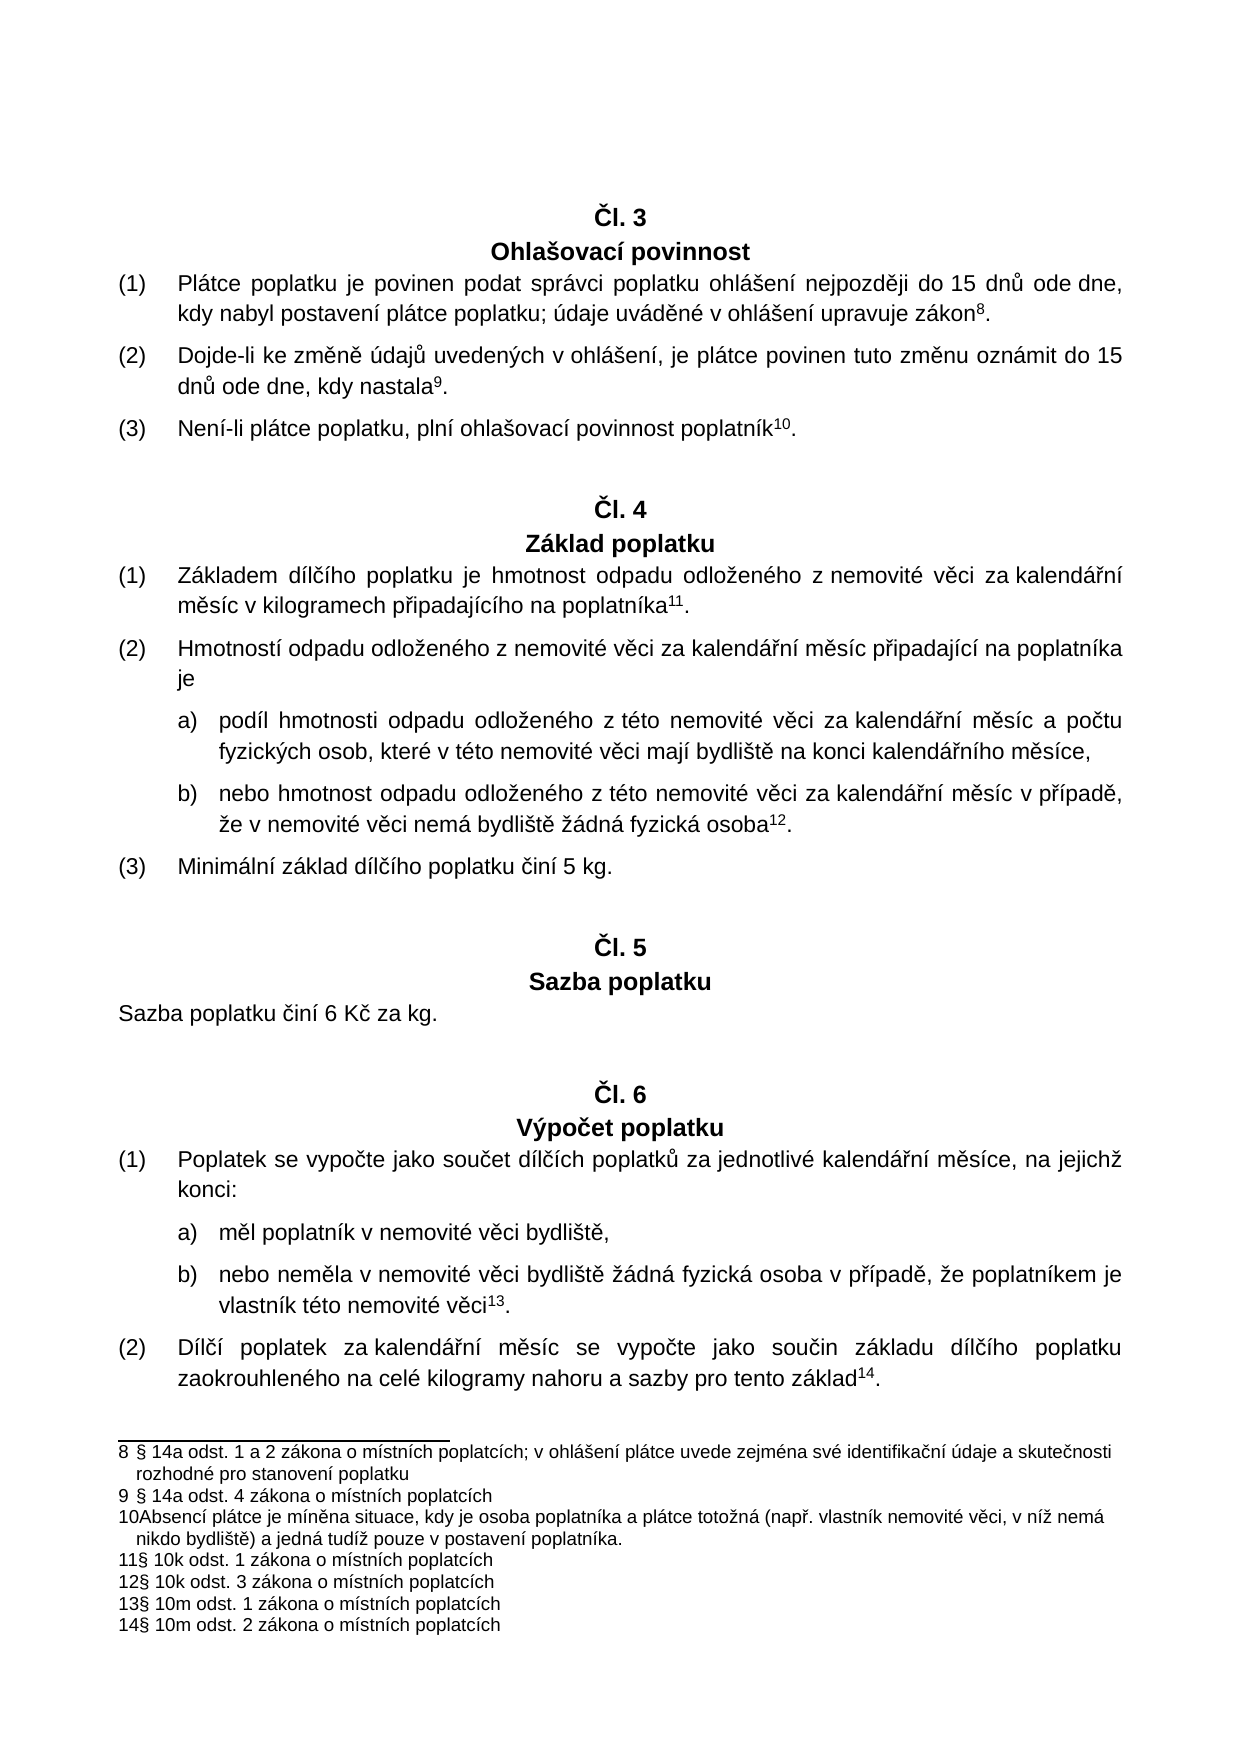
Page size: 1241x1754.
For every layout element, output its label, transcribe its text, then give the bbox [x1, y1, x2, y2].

list § 10m odst. 1 zákona o místních poplatcích [118, 1592, 1122, 1614]
subtitle Čl. 3 Ohlašovací povinnost [118, 203, 1122, 265]
list Absencí plátce je míněna situace, kdy je osoba poplatníka a plátce totožná (např. vlastník nemovité věci, v níž nemá nikdo bydliště) a jedná tudíž pouze v postavení poplatníka. [118, 1506, 1122, 1549]
list Základem dílčího poplatku je hmotnost odpadu odloženého z nemovité věci za kalendářní měsíc v kilogramech připadajícího na poplatníka. [118, 562, 1122, 618]
list § 14a odst. 1 a 2 zákona o místních poplatcích; v ohlášení plátce uvede zejména své identifikační údaje a skutečnosti rozhodné pro stanovení poplatku [118, 1441, 1122, 1484]
list § 10m odst. 2 zákona o místních poplatcích [118, 1614, 1122, 1635]
list Minimální základ dílčího poplatku činí 5 kg. [118, 853, 1122, 879]
list Dojde-li ke změně údajů uvedených v ohlášení, je plátce povinen tuto změnu oznámit do 15 dnů ode dne, kdy nastala. [118, 342, 1122, 399]
list § 10k odst. 3 zákona o místních poplatcích [118, 1571, 1122, 1592]
list Není-li plátce poplatku, plní ohlašovací povinnost poplatník. [118, 415, 1122, 442]
list Dílčí poplatek za kalendářní měsíc se vypočte jako součin základu dílčího poplatku zaokrouhleného na celé kilogramy nahoru a sazby pro tento základ. [118, 1334, 1122, 1391]
text Sazba poplatku činí 6 Kč za kg. [118, 999, 1122, 1026]
subtitle Čl. 4 Základ poplatku [118, 496, 1122, 557]
list Hmotností odpadu odloženého z nemovité věci za kalendářní měsíc připadající na poplatníka je [118, 634, 1122, 691]
subtitle Čl. 5 Sazba poplatku [118, 933, 1122, 995]
list Plátce poplatku je povinen podat správci poplatku ohlášení nejpozději do 15 dnů ode dne, kdy nabyl postavení plátce poplatku; údaje uváděné v ohlášení upravuje zákon. [118, 269, 1122, 326]
list podíl hmotnosti odpadu odloženého z této nemovité věci za kalendářní měsíc a počtu fyzických osob, které v této nemovité věci mají bydliště na konci kalendářního měsíce, [177, 707, 1122, 764]
subtitle Čl. 6 Výpočet poplatku [118, 1080, 1122, 1141]
list měl poplatník v nemovité věci bydliště, [177, 1219, 1122, 1245]
list § 10k odst. 1 zákona o místních poplatcích [118, 1549, 1122, 1571]
list § 14a odst. 4 zákona o místních poplatcích [118, 1484, 1122, 1506]
list Poplatek se vypočte jako součet dílčích poplatků za jednotlivé kalendářní měsíce, na jejichž konci: [118, 1146, 1122, 1202]
list nebo hmotnost odpadu odloženého z této nemovité věci za kalendářní měsíc v případě, že v nemovité věci nemá bydliště žádná fyzická osoba. [177, 780, 1122, 837]
list nebo neměla v nemovité věci bydliště žádná fyzická osoba v případě, že poplatníkem je vlastník této nemovité věci. [177, 1261, 1122, 1318]
